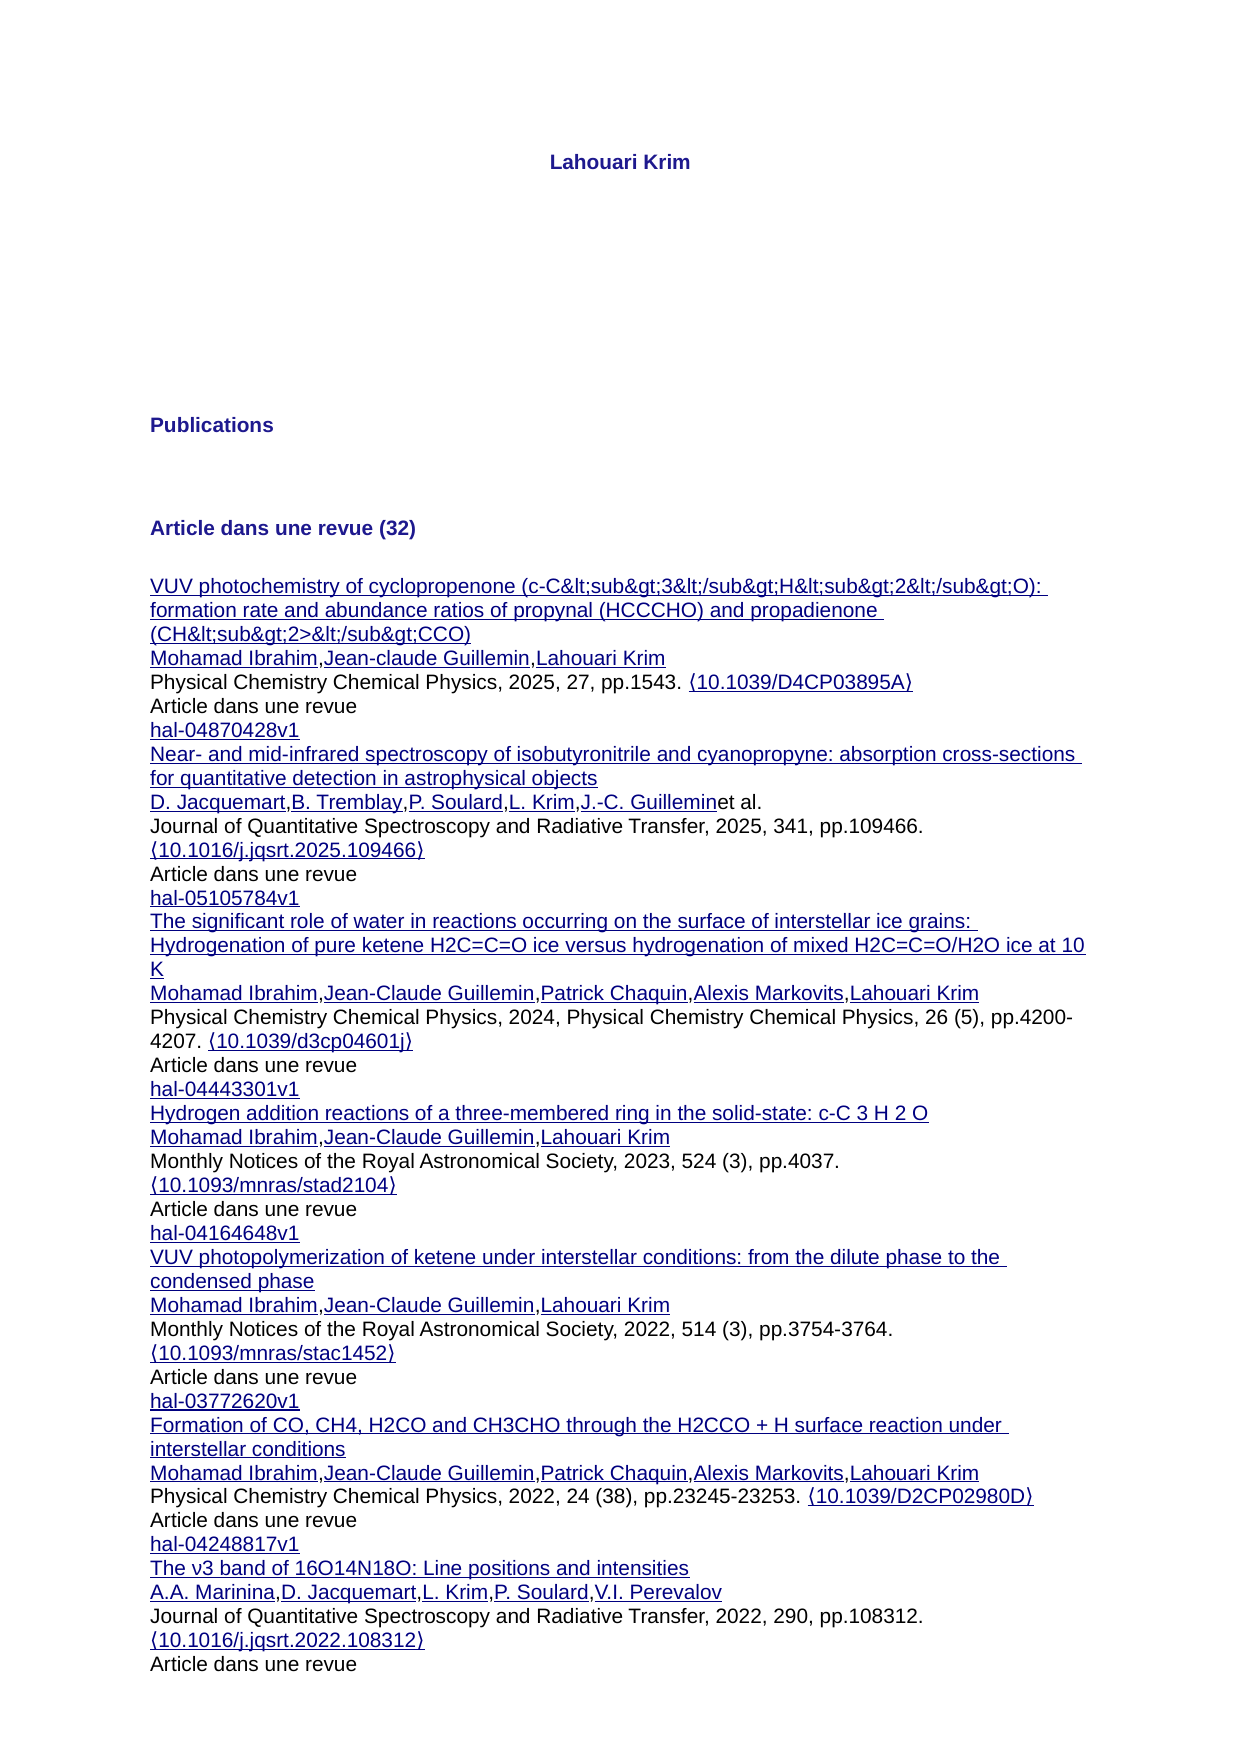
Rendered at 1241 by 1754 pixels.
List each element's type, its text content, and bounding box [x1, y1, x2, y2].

table_cell The significant role of water in reactions occurring on the surface of interstellar ice grains: Hydrogenation of pure ketene H2C=C=O ice versus hydrogenation of mixed H2C=C=O/H2O ice at 10 K Mohamad Ibrahim,Jean-Claude Guillemin,Patrick Chaquin,Alexis Markovits,Lahouari Krim Physical Chemistry Chemical Physics, 2024, Physical Chemistry Chemical Physics, 26 (5), pp.4200-4207. ⟨10.1039/d3cp04601j⟩ Article dans une revue hal-04443301v1 [150, 909, 1090, 1101]
table_header VUV photochemistry of cyclopropenone (c-C&lt;sub&gt;3&lt;/sub&gt;H&lt;sub&gt;2&lt;/sub&gt;O): formation rate and abundance ratios of propynal (HCCCHO) and propadienone (CH&lt;sub&gt;2>&lt;/sub&gt;CCO) Mohamad Ibrahim,Jean‐claude Guillemin,Lahouari Krim Physical Chemistry Chemical Physics, 2025, 27, pp.1543. ⟨10.1039/D4CP03895A⟩ Article dans une revue hal-04870428v1 [150, 574, 1090, 742]
table_cell Formation of CO, CH4, H2CO and CH3CHO through the H2CCO + H surface reaction under interstellar conditions Mohamad Ibrahim,Jean-Claude Guillemin,Patrick Chaquin,Alexis Markovits,Lahouari Krim Physical Chemistry Chemical Physics, 2022, 24 (38), pp.23245-23253. ⟨10.1039/D2CP02980D⟩ Article dans une revue hal-04248817v1 [150, 1413, 1090, 1556]
subtitle Publications [150, 412, 1090, 436]
table_cell The ν3 band of 16O14N18O: Line positions and intensities A.A. Marinina,D. Jacquemart,L. Krim,P. Soulard,V.I. Perevalov Journal of Quantitative Spectroscopy and Radiative Transfer, 2022, 290, pp.108312. ⟨10.1016/j.jqsrt.2022.108312⟩ Article dans une revue [150, 1556, 1090, 1676]
subtitle Lahouari Krim [150, 150, 1090, 174]
table_cell Hydrogen addition reactions of a three-membered ring in the solid-state: c-C 3 H 2 O Mohamad Ibrahim,Jean-Claude Guillemin,Lahouari Krim Monthly Notices of the Royal Astronomical Society, 2023, 524 (3), pp.4037. ⟨10.1093/mnras/stad2104⟩ Article dans une revue hal-04164648v1 [150, 1101, 1090, 1245]
table_cell VUV photopolymerization of ketene under interstellar conditions: from the dilute phase to the condensed phase Mohamad Ibrahim,Jean-Claude Guillemin,Lahouari Krim Monthly Notices of the Royal Astronomical Society, 2022, 514 (3), pp.3754-3764. ⟨10.1093/mnras/stac1452⟩ Article dans une revue hal-03772620v1 [150, 1245, 1090, 1412]
table_cell Near- and mid-infrared spectroscopy of isobutyronitrile and cyanopropyne: absorption cross-sections for quantitative detection in astrophysical objects D. Jacquemart,B. Tremblay,P. Soulard,L. Krim,J.-C. Guilleminet al. Journal of Quantitative Spectroscopy and Radiative Transfer, 2025, 341, pp.109466. ⟨10.1016/j.jqsrt.2025.109466⟩ Article dans une revue hal-05105784v1 [150, 742, 1090, 909]
subtitle Article dans une revue (32) [150, 516, 1090, 539]
